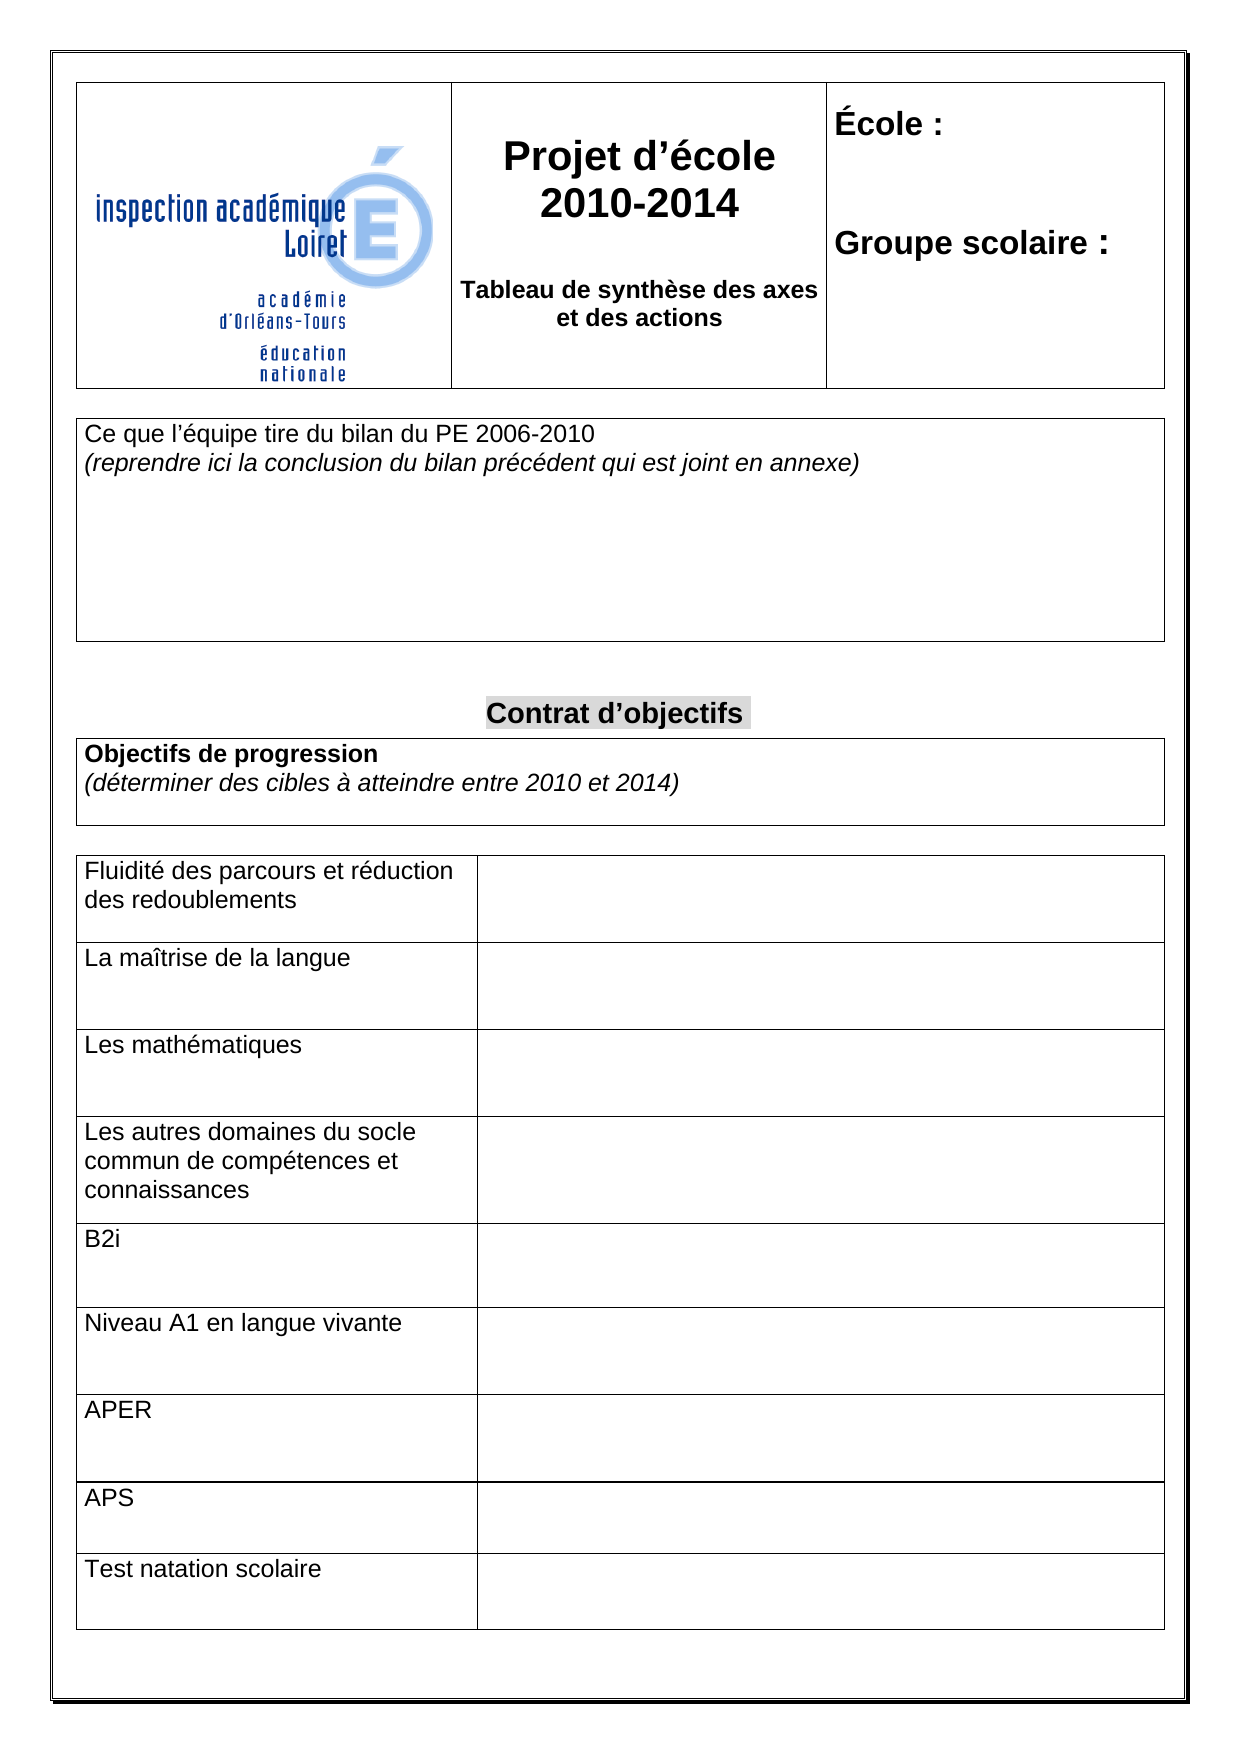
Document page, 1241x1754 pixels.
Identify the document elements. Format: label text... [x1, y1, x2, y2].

text Contrat d’objectifs [751, 696, 1092, 729]
table_cell [478, 1224, 1164, 1307]
table_header Objectifs de progression (déterminer des cibles à atteindre entre 2010 et 2014) [77, 739, 1164, 825]
table_cell B2i [77, 1224, 477, 1307]
table_header École : Groupe scolaire : [827, 83, 1164, 388]
table_header [478, 856, 1164, 942]
table_cell [478, 1117, 1164, 1222]
table_cell Niveau A1 en langue vivante [77, 1308, 477, 1394]
table_cell Les autres domaines du socle commun de compétences et connaissances [77, 1117, 477, 1222]
table_cell Test natation scolaire [77, 1554, 477, 1629]
table_cell [478, 1308, 1164, 1394]
table_cell [478, 1554, 1164, 1629]
table_cell La maîtrise de la langue [77, 943, 477, 1029]
text Contrat d’objectifs [144, 696, 486, 729]
table_cell Les mathématiques [77, 1030, 477, 1116]
table_header Fluidité des parcours et réduction des redoublements [77, 856, 477, 942]
table_cell APS [77, 1483, 477, 1553]
table_cell [478, 943, 1164, 1029]
table_cell [478, 1395, 1164, 1481]
table_cell [478, 1483, 1164, 1553]
table_header Ce que l’équipe tire du bilan du PE 2006-2010 (reprendre ici la conclusion du bilan précédent qui est joint en annexe) [77, 419, 1164, 641]
table_cell [478, 1030, 1164, 1116]
table_header [77, 83, 451, 388]
table_cell APER [77, 1395, 477, 1481]
table_header Projet d’école 2010-2014 Tableau de synthèse des axes et des actions [452, 83, 826, 388]
